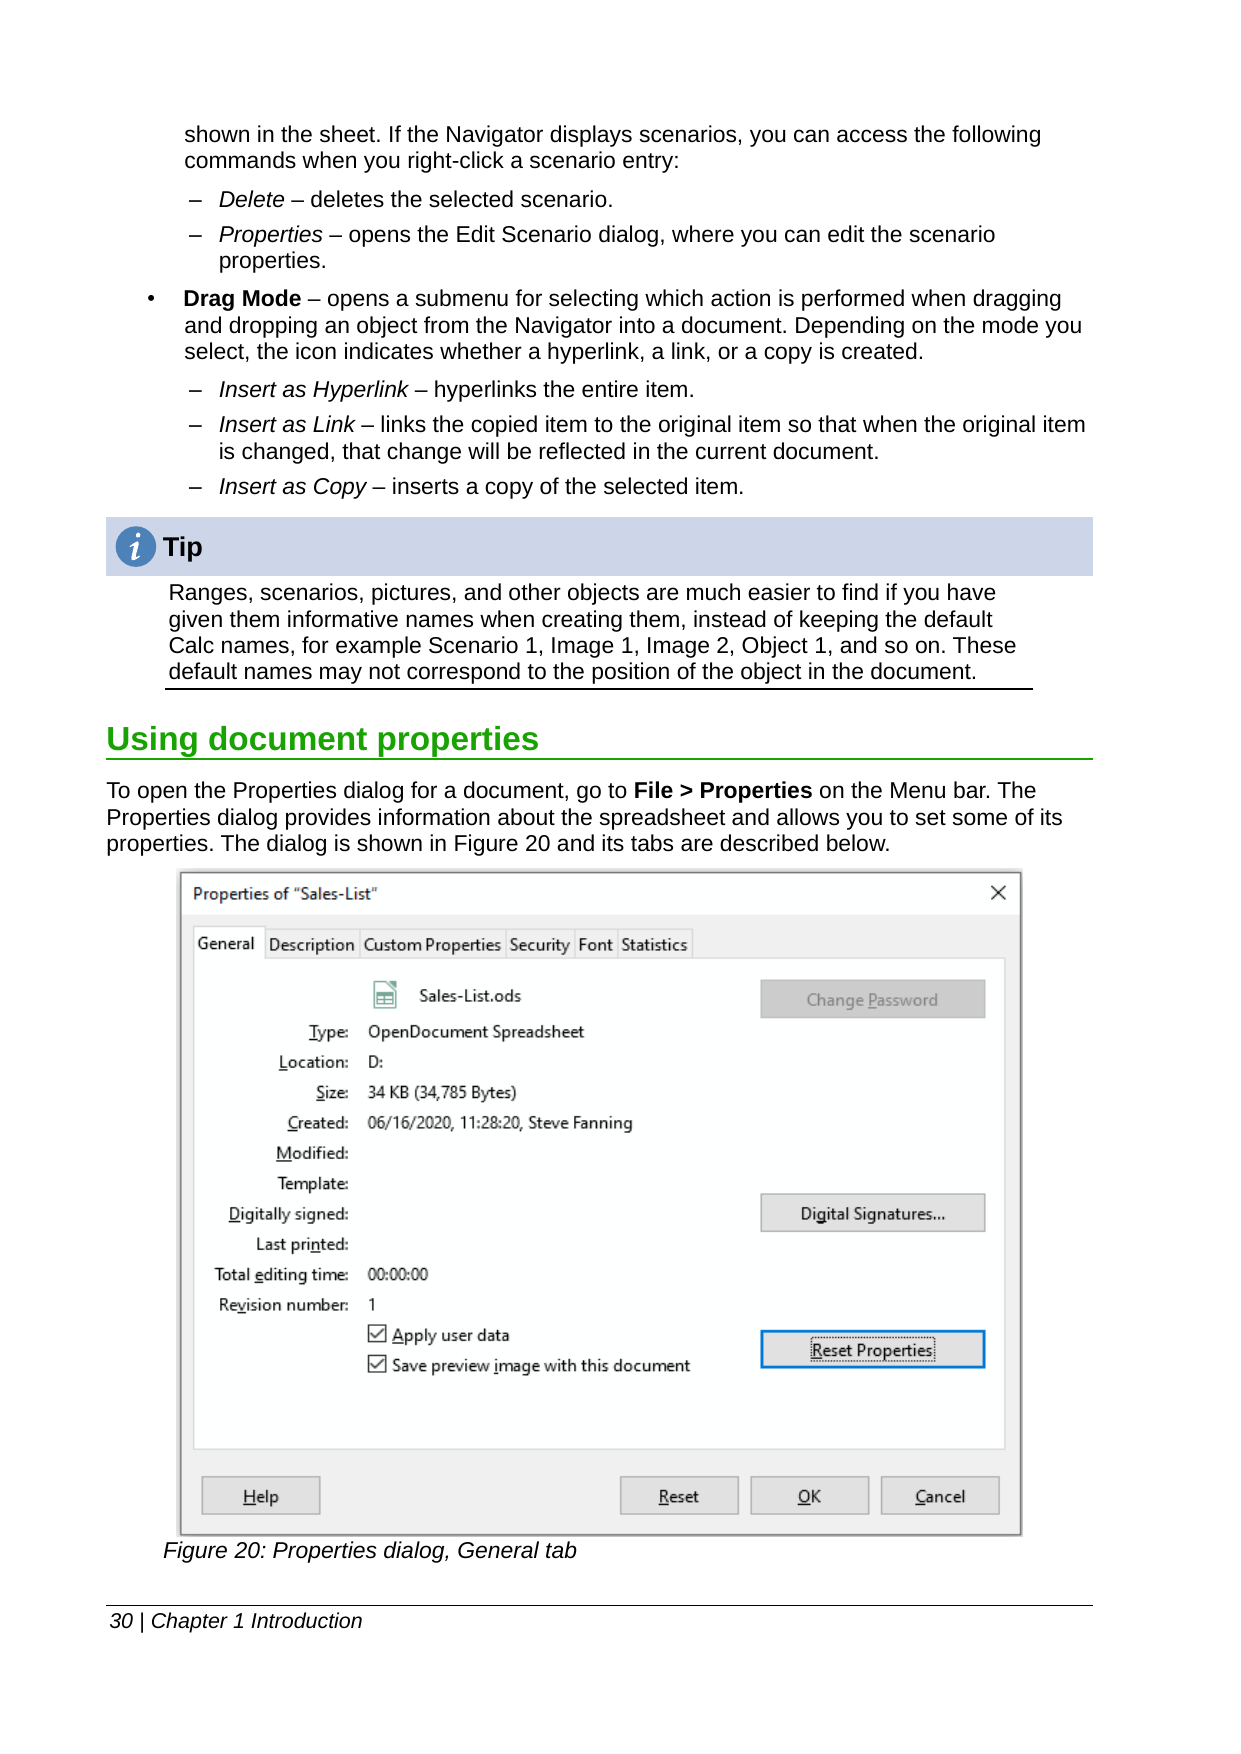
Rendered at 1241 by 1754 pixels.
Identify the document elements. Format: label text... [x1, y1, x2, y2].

list Properties – opens the Edit Scenario dialog, where you can edit the scenario properties. [189, 221, 1093, 273]
text To open the Properties dialog for a document, go to File > Properties on the Menu bar. The Properties dialog provides information about the spreadsheet and allows you to set some of its properties. The dialog is shown in Figure 20 and its tabs are described below. [106, 777, 1093, 856]
subtitle Using document properties [106, 719, 1093, 758]
text Figure 20: Properties dialog, General tab [163, 869, 1036, 1563]
list shown in the sheet. If the Navigator displays scenarios, you can access the following commands when you right-click a scenario entry: [144, 118, 1093, 177]
picture [176, 868, 1023, 1537]
list Insert as Hyperlink – hyperlinks the entire item. [189, 376, 1093, 402]
list Insert as Link – links the copied item to the original item so that when the original item is changed, that change will be reflected in the current document. [189, 411, 1093, 464]
list Insert as Copy – inserts a copy of the selected item. [189, 473, 1093, 499]
subtitle Tip [106, 517, 1093, 576]
text Ranges, scenarios, pictures, and other objects are much easier to find if you have given them informative names when creating them, instead of keeping the default Calc names, for example Scenario 1, Image 1, Image 2, Object 1, and so on. These default names may not correspond to the position of the object in the document. [165, 576, 1033, 688]
list Drag Mode – opens a submenu for selecting which action is performed when dragging and dropping an object from the Navigator into a document. Depending on the mode you select, the icon indicates whether a hyperlink, a link, or a copy is created. [144, 282, 1093, 367]
list Delete – deletes the selected scenario. [189, 186, 1093, 212]
